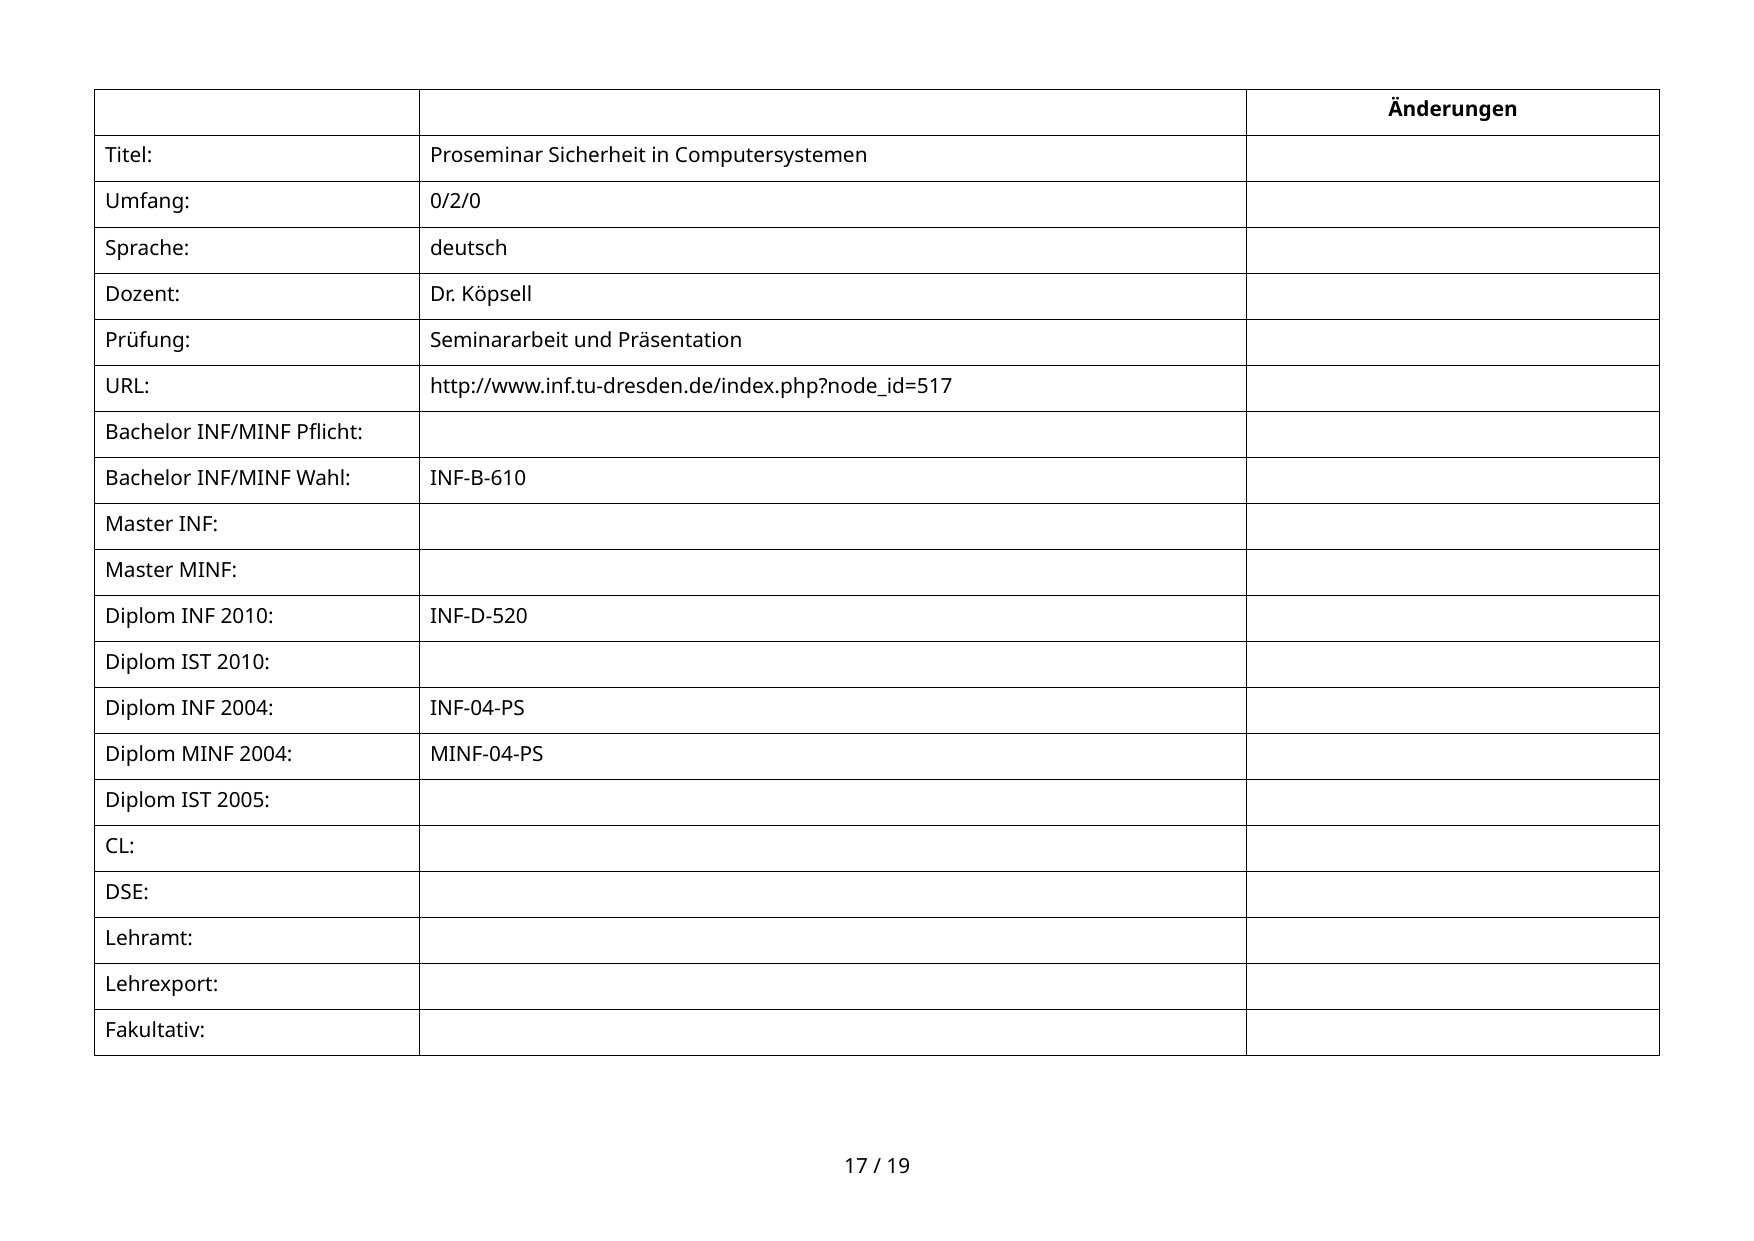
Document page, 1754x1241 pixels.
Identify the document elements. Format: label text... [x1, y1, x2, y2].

table_cell CL: [95, 826, 419, 871]
table_cell Diplom IST 2005: [95, 780, 419, 825]
table_cell MINF-04-PS [420, 734, 1246, 779]
table_cell Titel: [95, 136, 419, 181]
table_cell Diplom INF 2010: [95, 596, 419, 641]
table_cell Umfang: [95, 182, 419, 227]
table_cell [1247, 872, 1659, 917]
table_header Änderungen [1247, 90, 1659, 134]
table_cell [1247, 458, 1659, 503]
table_cell [1247, 780, 1659, 825]
table_cell [1247, 918, 1659, 963]
table_cell Master INF: [95, 504, 419, 549]
table_cell Proseminar Sicherheit in Computersystemen [420, 136, 1246, 181]
table_cell [1247, 412, 1659, 457]
table_cell [1247, 550, 1659, 595]
table_cell [1247, 1010, 1659, 1055]
table_cell [1247, 320, 1659, 365]
table_cell [1247, 182, 1659, 227]
table_cell [1247, 504, 1659, 549]
table_cell Bachelor INF/MINF Pflicht: [95, 412, 419, 457]
table_cell [1247, 826, 1659, 871]
table_cell [1247, 688, 1659, 733]
table_cell [420, 964, 1246, 1009]
table_cell [1247, 642, 1659, 687]
table_cell Fakultativ: [95, 1010, 419, 1055]
table_cell Master MINF: [95, 550, 419, 595]
table_cell Seminararbeit und Präsentation [420, 320, 1246, 365]
table_header [420, 90, 1246, 134]
table_cell [420, 642, 1246, 687]
table_cell Diplom INF 2004: [95, 688, 419, 733]
table_cell Dozent: [95, 274, 419, 319]
table_cell [1247, 734, 1659, 779]
table_cell Prüfung: [95, 320, 419, 365]
table_cell DSE: [95, 872, 419, 917]
table_cell Lehrexport: [95, 964, 419, 1009]
table_cell INF-B-610 [420, 458, 1246, 503]
table_cell [420, 412, 1246, 457]
table_cell [420, 826, 1246, 871]
table_cell INF-D-520 [420, 596, 1246, 641]
table_cell deutsch [420, 228, 1246, 273]
table_cell [420, 1010, 1246, 1055]
table_cell Lehramt: [95, 918, 419, 963]
table_cell Bachelor INF/MINF Wahl: [95, 458, 419, 503]
table_cell [420, 550, 1246, 595]
table_cell [1247, 366, 1659, 411]
table_cell Dr. Köpsell [420, 274, 1246, 319]
table_cell [420, 872, 1246, 917]
table_cell INF-04-PS [420, 688, 1246, 733]
table_cell Diplom MINF 2004: [95, 734, 419, 779]
table_cell [420, 918, 1246, 963]
table_cell [420, 780, 1246, 825]
table_cell [1247, 964, 1659, 1009]
table_cell Diplom IST 2010: [95, 642, 419, 687]
table_cell URL: [95, 366, 419, 411]
table_cell [1247, 274, 1659, 319]
table_cell [1247, 228, 1659, 273]
table_header [95, 90, 419, 134]
table_cell Sprache: [95, 228, 419, 273]
table_cell http://www.inf.tu-dresden.de/index.php?node_id=517 [420, 366, 1246, 411]
table_cell [1247, 596, 1659, 641]
table_cell 0/2/0 [420, 182, 1246, 227]
table_cell [420, 504, 1246, 549]
table_cell [1247, 136, 1659, 181]
